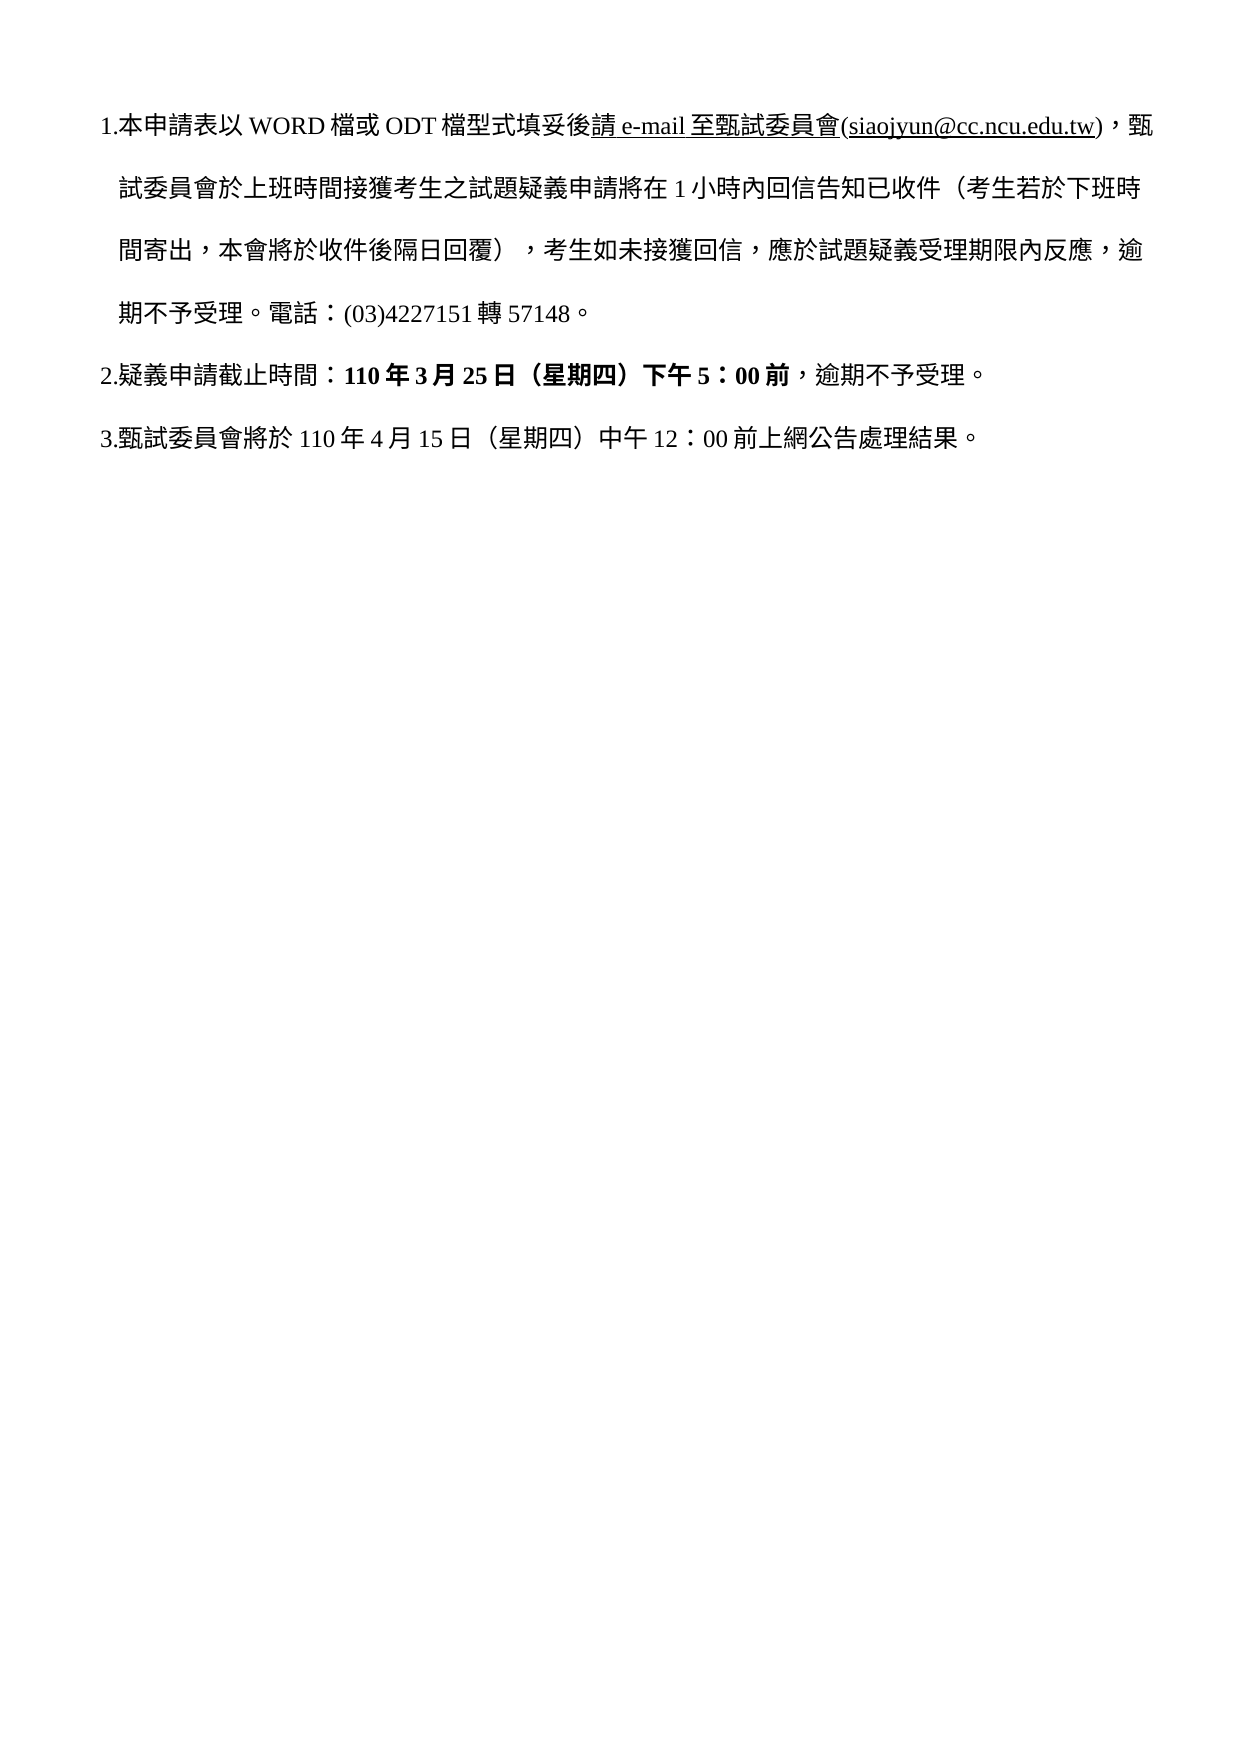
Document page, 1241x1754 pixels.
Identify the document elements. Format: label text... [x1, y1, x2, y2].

text 1.本申請表以WORD檔或ODT檔型式填妥後請e-mail至甄試委員會(siaojyun@cc.ncu.edu.tw)，甄試委員會於上班時間接獲考生之試題疑義申請將在1小時內回信告知已收件（考生若於下班時間寄出，本會將於收件後隔日回覆），考生如未接獲回信，應於試題疑義受理期限內反應，逾期不予受理。電話：(03)4227151轉57148。 [100, 82, 1165, 332]
text 2.疑義申請截止時間：110年3月25日（星期四）下午5：00前，逾期不予受理。 [100, 332, 1165, 394]
text 3.甄試委員會將於110年4月15日（星期四）中午12：00前上網公告處理結果。 [100, 394, 1165, 457]
